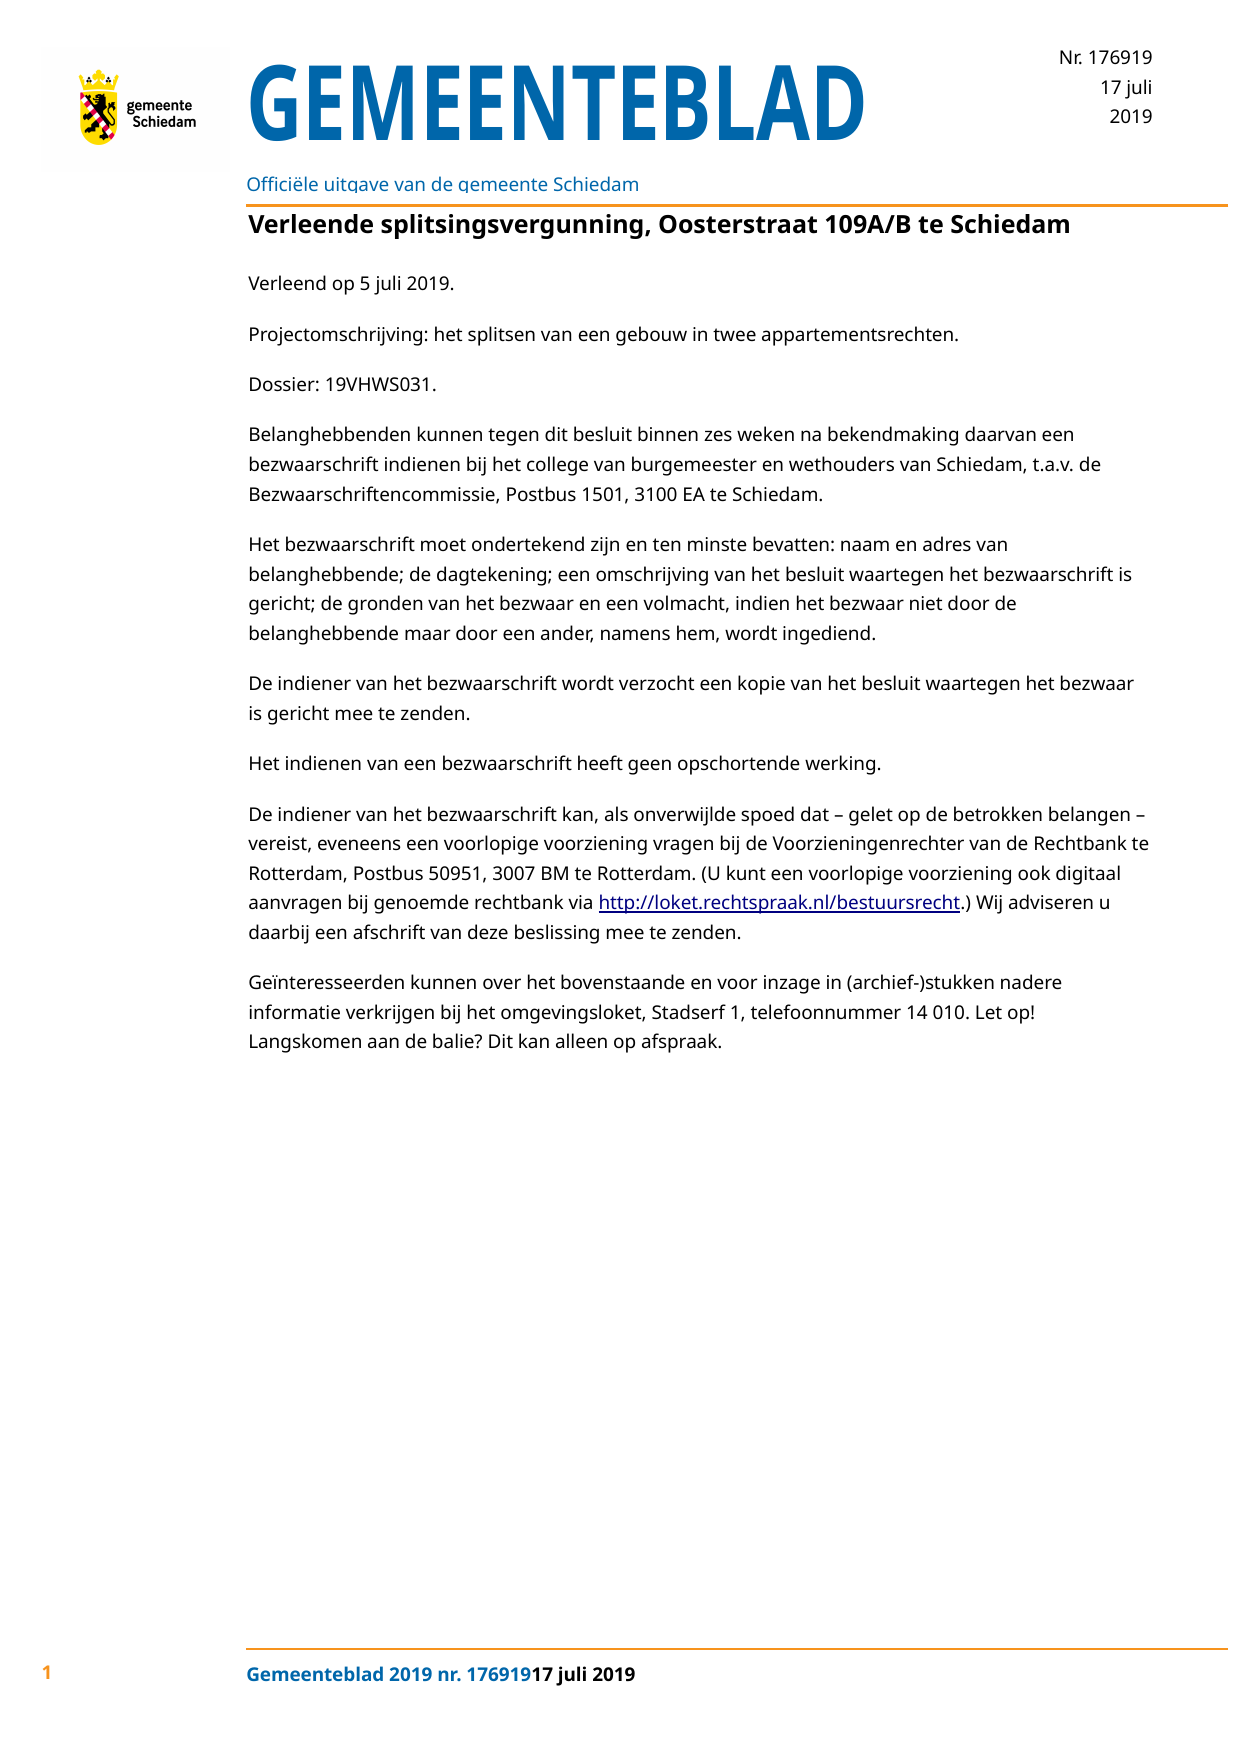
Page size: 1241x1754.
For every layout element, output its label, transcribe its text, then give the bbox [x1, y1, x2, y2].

text Het bezwaarschrift moet ondertekend zijn en ten minste bevatten: naam en adres van belanghebbende; de dagtekening; een omschrijving van het besluit waartegen het bezwaarschrift is gericht; de gronden van het bezwaar en een volmacht, indien het bezwaar niet door de belanghebbende maar door een ander, namens hem, wordt ingediend. [248, 531, 1152, 646]
text De indiener van het bezwaarschrift kan, als onverwijlde spoed dat – gelet op de betrokken belangen – vereist, eveneens een voorlopige voorziening vragen bij de Voorzieningenrechter van de Rechtbank te Rotterdam, Postbus 50951, 3007 BM te Rotterdam. (U kunt een voorlopige voorziening ook digitaal aanvragen bij genoemde rechtbank via http://loket.rechtspraak.nl/bestuursrecht.) Wij adviseren u daarbij een afschrift van deze beslissing mee te zenden. [248, 801, 1152, 945]
text Geïnteresseerden kunnen over het bovenstaande en voor inzage in (archief-)stukken nadere informatie verkrijgen bij het omgevingsloket, Stadserf 1, telefoonnummer 14 010. Let op! Langskomen aan de balie? Dit kan alleen op afspraak. [248, 969, 1152, 1054]
text Het indienen van een bezwaarschrift heeft geen opschortende werking. [248, 750, 1152, 776]
text Verleend op 5 juli 2019. [248, 270, 1152, 296]
text Dossier: 19VHWS031. [248, 371, 1152, 397]
text Verleende splitsingsvergunning, Oosterstraat 109A/B te Schiedam [248, 207, 1152, 241]
text De indiener van het bezwaarschrift wordt verzocht een kopie van het besluit waartegen het bezwaar is gericht mee te zenden. [248, 670, 1152, 726]
text Belanghebbenden kunnen tegen dit besluit binnen zes weken na bekendmaking daarvan een bezwaarschrift indienen bij het college van burgemeester en wethouders van Schiedam, t.a.v. de Bezwaarschriftencommissie, Postbus 1501, 3100 EA te Schiedam. [248, 422, 1152, 506]
text Projectomschrijving: het splitsen van een gebouw in twee appartementsrechten. [248, 321, 1152, 346]
picture [41, 47, 231, 172]
